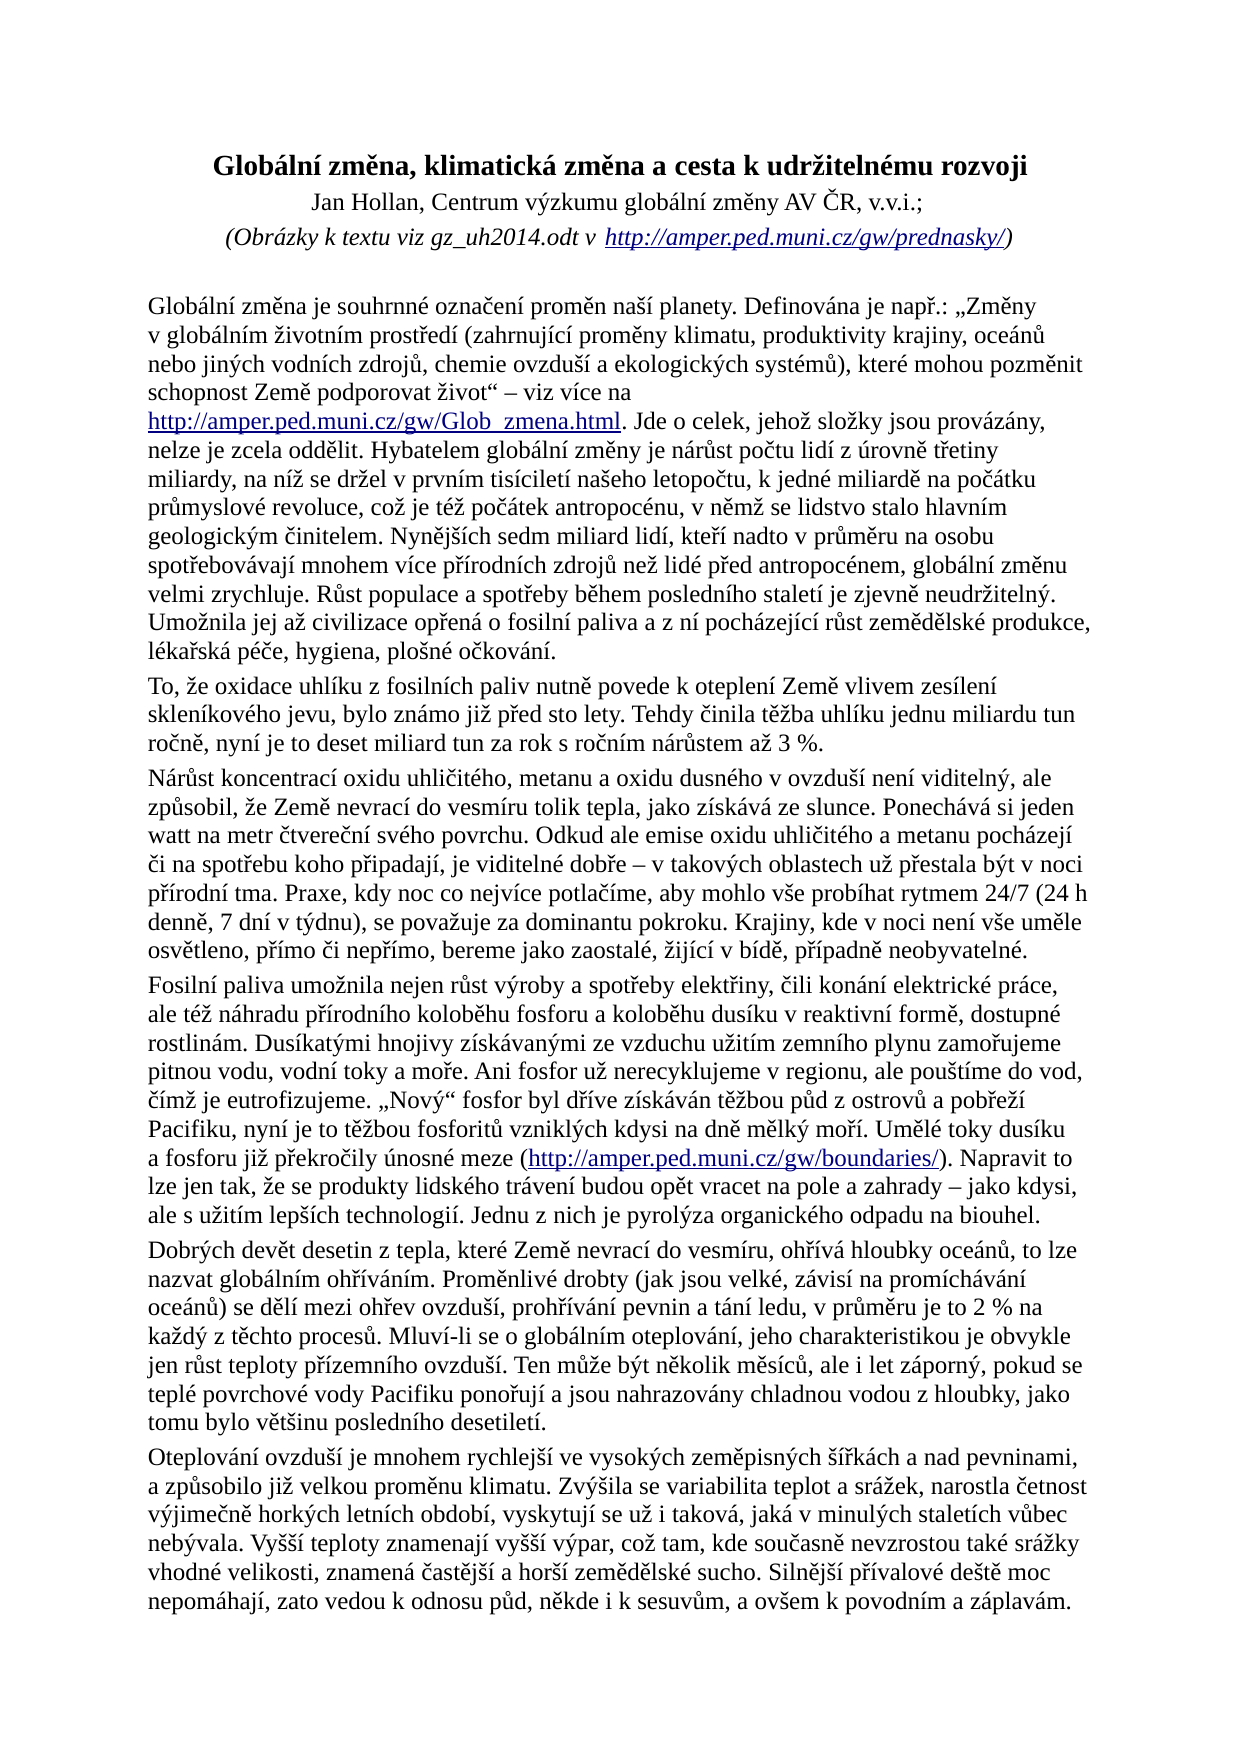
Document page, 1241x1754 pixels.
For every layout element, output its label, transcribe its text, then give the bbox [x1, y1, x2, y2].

text To, že oxidace uhlíku z fosilních paliv nutně povede k oteplení Země vlivem zesílení skleníkového jevu, bylo známo již před sto lety. Tehdy činila těžba uhlíku jednu miliardu tun ročně, nyní je to deset miliard tun za rok s ročním nárůstem až 3 %. [148, 671, 1093, 757]
text Jan Hollan, Centrum výzkumu globální změny AV ČR, v.v.i.; [148, 187, 1093, 216]
text Oteplování ovzduší je mnohem rychlejší ve vysokých zeměpisných šířkách a nad pevninami, a způsobilo již velkou proměnu klimatu. Zvýšila se variabilita teplot a srážek, narostla četnost výjimečně horkých letních období, vyskytují se už i taková, jaká v minulých staletích vůbec nebývala. Vyšší teploty znamenají vyšší výpar, což tam, kde současně nevzrostou také srážky vhodné velikosti, znamená častější a horší zemědělské sucho. Silnější přívalové deště moc nepomáhají, zato vedou k odnosu půd, někde i k sesuvům, a ovšem k povodním a záplavám. [148, 1442, 1093, 1614]
text Fosilní paliva umožnila nejen růst výroby a spotřeby elektřiny, čili konání elektrické práce, ale též náhradu přírodního koloběhu fosforu a koloběhu dusíku v reaktivní formě, dostupné rostlinám. Dusíkatými hnojivy získávanými ze vzduchu užitím zemního plynu zamořujeme pitnou vodu, vodní toky a moře. Ani fosfor už nerecyklujeme v regionu, ale pouštíme do vod, čímž je eutrofizujeme. „Nový“ fosfor byl dříve získáván těžbou půd z ostrovů a pobřeží Pacifiku, nyní je to těžbou fosforitů vzniklých kdysi na dně mělký moří. Umělé toky dusíku a fosforu již překročily únosné meze (http://amper.ped.muni.cz/gw/boundaries/). Napravit to lze jen tak, že se produkty lidského trávení budou opět vracet na pole a zahrady – jako kdysi, ale s užitím lepších technologií. Jednu z nich je pyrolýza organického odpadu na biouhel. [148, 970, 1093, 1229]
text (Obrázky k textu viz gz_uh2014.odt v http://amper.ped.muni.cz/gw/prednasky/) [148, 222, 1093, 251]
text Globální změna je souhrnné označení proměn naší planety. Definována je např.: „Změny v globálním životním prostředí (zahrnující proměny klimatu, produktivity krajiny, oceánů nebo jiných vodních zdrojů, chemie ovzduší a ekologických systémů), které mohou pozměnit schopnost Země podporovat život“ – viz více na http://amper.ped.muni.cz/gw/Glob_zmena.html. Jde o celek, jehož složky jsou provázány, nelze je zcela oddělit. Hybatelem globální změny je nárůst počtu lidí z úrovně třetiny miliardy, na níž se držel v prvním tisíciletí našeho letopočtu, k jedné miliardě na počátku průmyslové revoluce, což je též počátek antropocénu, v němž se lidstvo stalo hlavním geologickým činitelem. Nynějších sedm miliard lidí, kteří nadto v průměru na osobu spotřebovávají mnohem více přírodních zdrojů než lidé před antropocénem, globální změnu velmi zrychluje. Růst populace a spotřeby během posledního staletí je zjevně neudržitelný. Umožnila jej až civilizace opřená o fosilní paliva a z ní pocházející růst zemědělské produkce, lékařská péče, hygiena, plošné očkování. [148, 291, 1093, 665]
text Globální změna, klimatická změna a cesta k udržitelnému rozvoji [148, 148, 1093, 181]
text Nárůst koncentrací oxidu uhličitého, metanu a oxidu dusného v ovzduší není viditelný, ale způsobil, že Země nevrací do vesmíru tolik tepla, jako získává ze slunce. Ponechává si jeden watt na metr čtvereční svého povrchu. Odkud ale emise oxidu uhličitého a metanu pocházejí či na spotřebu koho připadají, je viditelné dobře – v takových oblastech už přestala být v noci přírodní tma. Praxe, kdy noc co nejvíce potlačíme, aby mohlo vše probíhat rytmem 24/7 (24 h denně, 7 dní v týdnu), se považuje za dominantu pokroku. Krajiny, kde v noci není vše uměle osvětleno, přímo či nepřímo, bereme jako zaostalé, žijící v bídě, případně neobyvatelné. [148, 763, 1093, 964]
text Dobrých devět desetin z tepla, které Země nevrací do vesmíru, ohřívá hloubky oceánů, to lze nazvat globálním ohříváním. Proměnlivé drobty (jak jsou velké, závisí na promíchávání oceánů) se dělí mezi ohřev ovzduší, prohřívání pevnin a tání ledu, v průměru je to 2 % na každý z těchto procesů. Mluví-li se o globálním oteplování, jeho charakteristikou je obvykle jen růst teploty přízemního ovzduší. Ten může být několik měsíců, ale i let záporný, pokud se teplé povrchové vody Pacifiku ponořují a jsou nahrazovány chladnou vodou z hloubky, jako tomu bylo většinu posledního desetiletí. [148, 1235, 1093, 1436]
